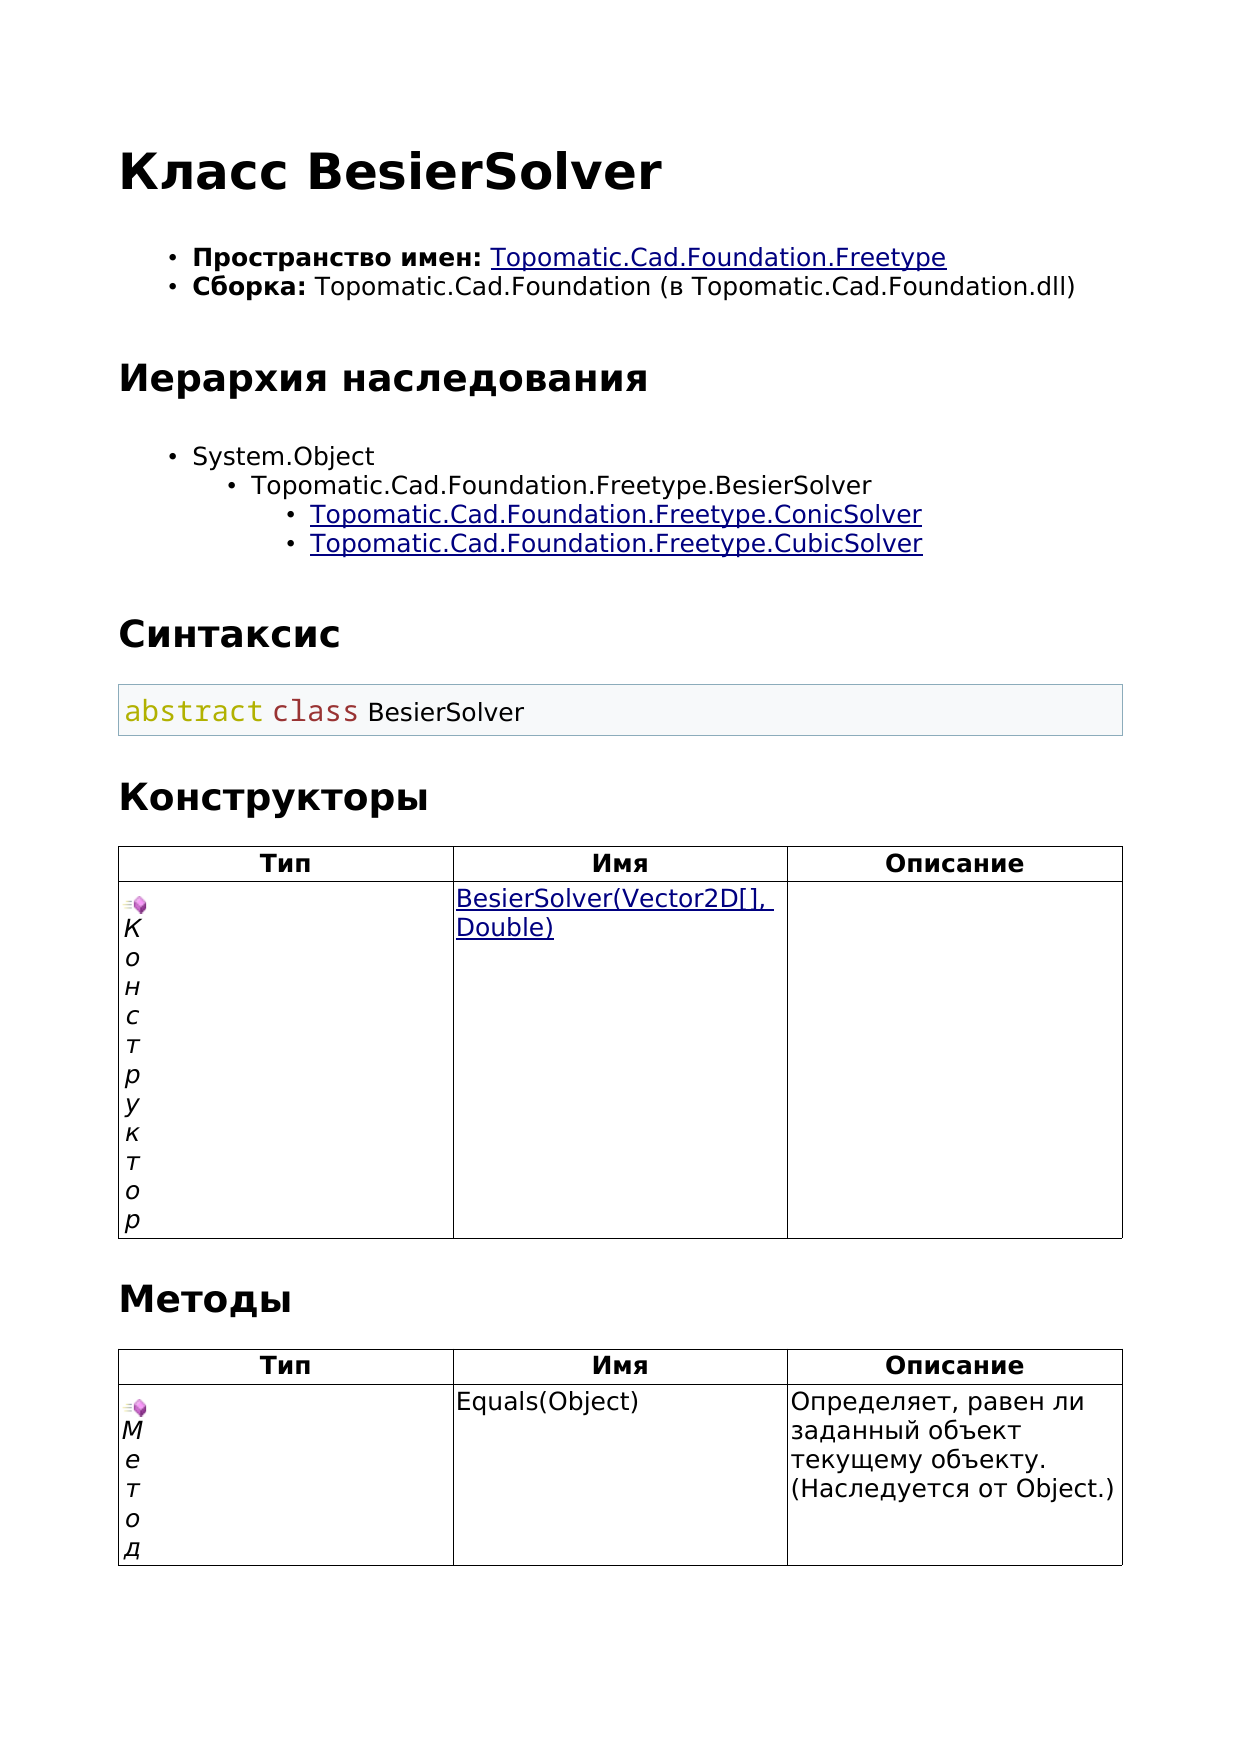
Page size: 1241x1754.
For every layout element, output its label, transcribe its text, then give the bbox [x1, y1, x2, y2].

picture [121, 1399, 147, 1417]
table_header Имя [454, 1350, 787, 1384]
list Topomatic.Cad.Foundation.Freetype.BesierSolver [236, 471, 1122, 500]
table_header Тип [119, 1350, 453, 1384]
table_cell [119, 1385, 453, 1565]
table_cell Определяет, равен ли заданный объект текущему объекту. (Наследуется от Object.) [788, 1385, 1122, 1565]
subtitle Иерархия наследования [118, 356, 1122, 400]
list Topomatic.Cad.Foundation.Freetype.ConicSolver [295, 500, 1122, 529]
list Сборка: Topomatic.Cad.Foundation (в Topomatic.Cad.Foundation.dll) [177, 272, 1122, 302]
table_header abstract class BesierSolver [119, 685, 1122, 735]
list Topomatic.Cad.Foundation.Freetype.CubicSolver [295, 529, 1122, 558]
subtitle Синтаксис [118, 613, 1122, 657]
table_header Имя [454, 847, 787, 881]
table_cell BesierSolver(Vector2D[], Double) [454, 882, 787, 1238]
table_cell Equals(Object) [454, 1385, 787, 1565]
subtitle Методы [118, 1278, 1122, 1321]
subtitle Класс BesierSolver [118, 143, 1122, 201]
subtitle Конструкторы [118, 775, 1122, 819]
list Пространство имен: Topomatic.Cad.Foundation.Freetype [177, 243, 1122, 272]
table_header Тип [119, 847, 453, 881]
table_cell [119, 882, 453, 1238]
picture [121, 896, 147, 914]
table_header Описание [788, 847, 1122, 881]
table_header Описание [788, 1350, 1122, 1384]
list System.Object [177, 442, 1122, 471]
table_cell [788, 882, 1122, 1238]
